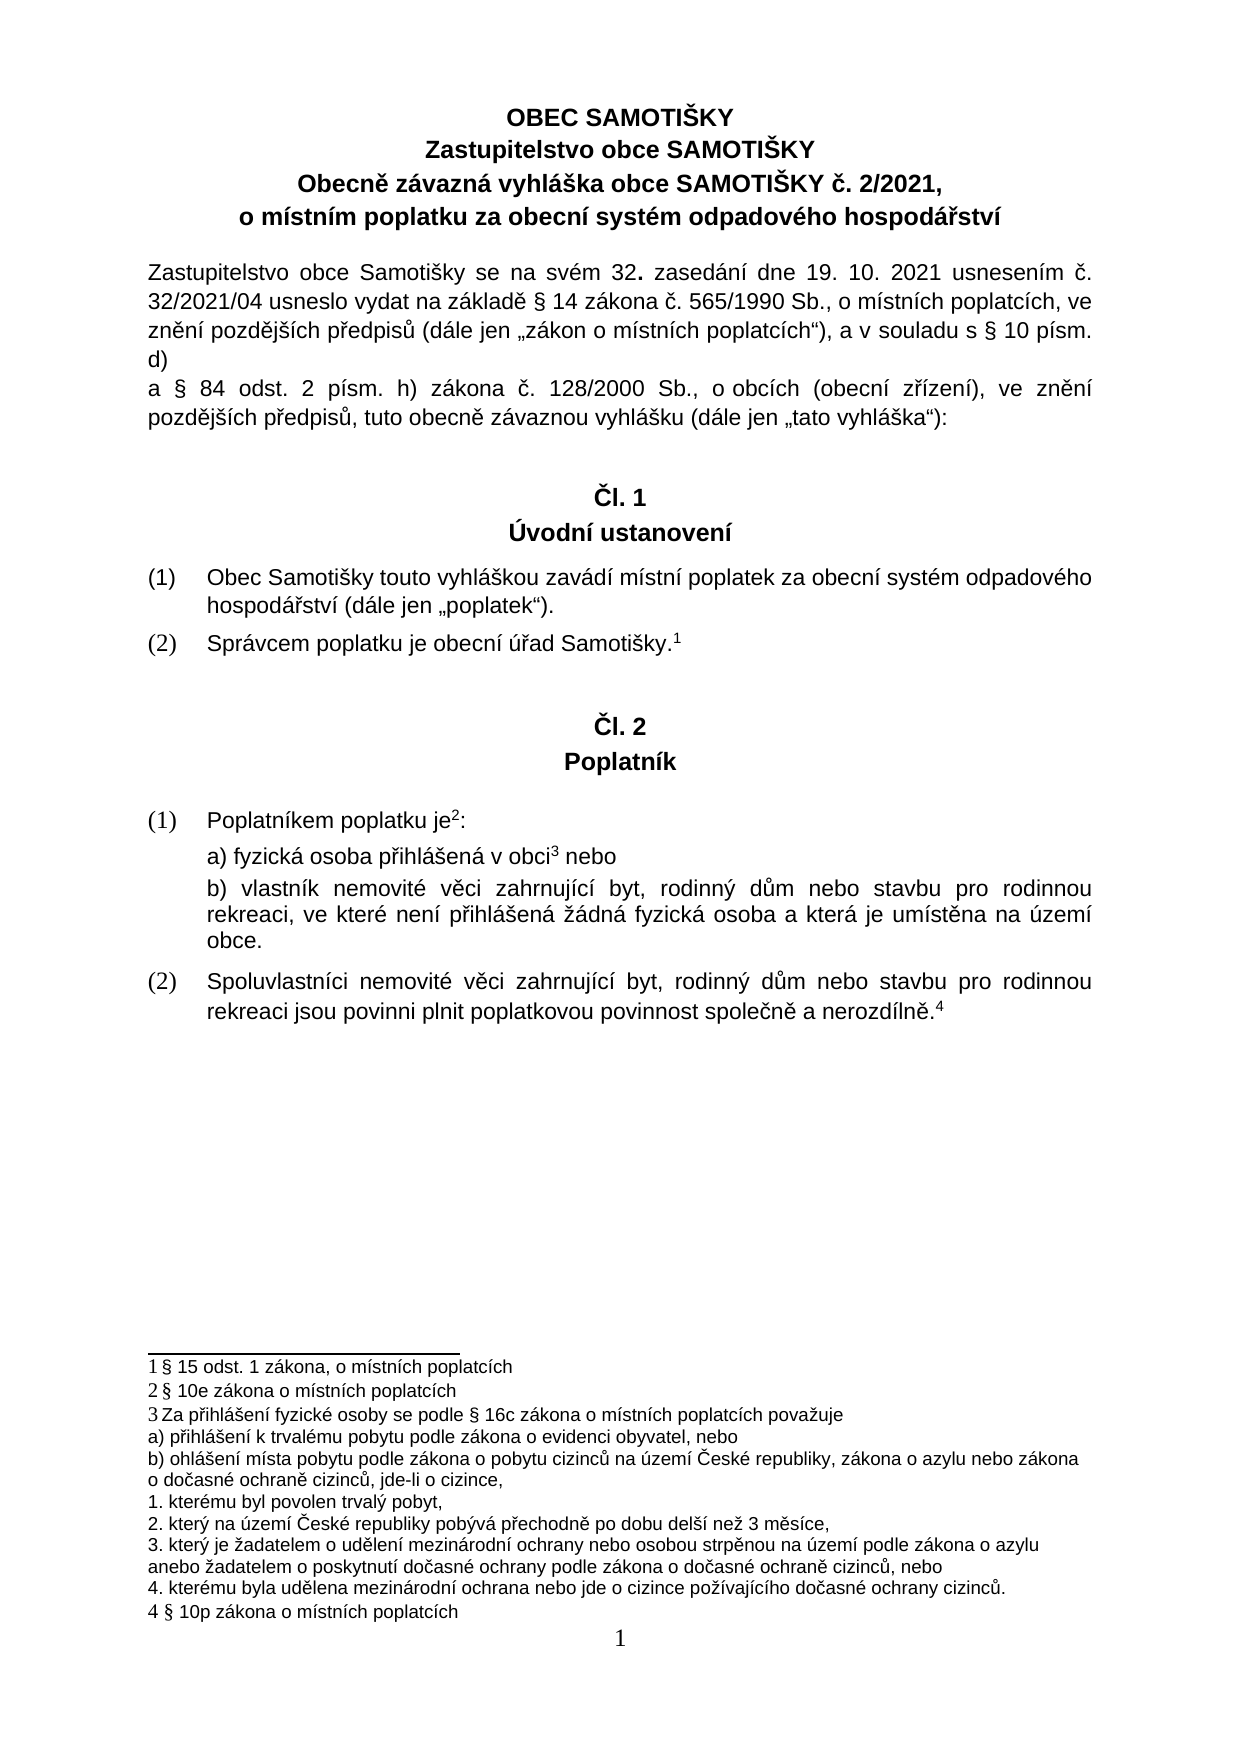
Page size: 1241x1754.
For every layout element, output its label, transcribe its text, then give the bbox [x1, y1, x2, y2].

text Čl. 1 [148, 483, 1093, 512]
text Úvodní ustanovení [148, 518, 1093, 547]
text OBEC SAMOTIŠKY [148, 102, 1093, 131]
text Za přihlášení fyzické osoby se podle § 16c zákona o místních poplatcích považuje [148, 1402, 1093, 1426]
text 3. který je žadatelem o udělení mezinárodní ochrany nebo osobou strpěnou na území podle zákona o azylu anebo žadatelem o poskytnutí dočasné ochrany podle zákona o dočasné ochraně cizinců, nebo [148, 1534, 1093, 1577]
list Spoluvlastníci nemovité věci zahrnující byt, rodinný dům nebo stavbu pro rodinnou rekreaci jsou povinni plnit poplatkovou povinnost společně a nerozdílně. [148, 966, 1093, 1024]
list Poplatníkem poplatku je: [148, 805, 1093, 834]
list Správcem poplatku je obecní úřad Samotišky. [148, 628, 1093, 656]
text Obecně závazná vyhláška obce SAMOTIŠKY č. 2/2021, [148, 168, 1093, 197]
text b) vlastník nemovité věci zahrnující byt, rodinný dům nebo stavbu pro rodinnou rekreaci, ve které není přihlášená žádná fyzická osoba a která je umístěna na území obce. [207, 875, 1093, 954]
text Zastupitelstvo obce SAMOTIŠKY [148, 136, 1093, 164]
text a) přihlášení k trvalému pobytu podle zákona o evidenci obyvatel, nebo [148, 1426, 1093, 1448]
list § 10p zákona o místních poplatcích [148, 1599, 1093, 1623]
text a) fyzická osoba přihlášená v obci nebo [148, 843, 1093, 869]
text b) ohlášení místa pobytu podle zákona o pobytu cizinců na území České republiky, zákona o azylu nebo zákona o dočasné ochraně cizinců, jde-li o cizince, [148, 1448, 1093, 1491]
text 4. kterému byla udělena mezinárodní ochrana nebo jde o cizince požívajícího dočasné ochrany cizinců. [148, 1577, 1093, 1599]
text 1. kterému byl povolen trvalý pobyt, [148, 1491, 1093, 1512]
text 2. který na území České republiky pobývá přechodně po dobu delší než 3 měsíce, [148, 1512, 1093, 1534]
list § 15 odst. 1 zákona, o místních poplatcích [148, 1354, 1093, 1378]
list § 10e zákona o místních poplatcích [148, 1378, 1093, 1402]
text o místním poplatku za obecní systém odpadového hospodářství [148, 202, 1093, 230]
text Poplatník [148, 747, 1093, 776]
subtitle Zastupitelstvo obce Samotišky se na svém 32. zasedání dne 19. 10. 2021 usnesením č. 32/2021/04 usneslo vydat na základě § 14 zákona č. 565/1990 Sb., o místních poplatcích, ve znění pozdějších předpisů (dále jen „zákon o místních poplatcích“), a v souladu s § 10 písm. d) a § 84 odst. 2 písm. h) zákona č. 128/2000 Sb., o obcích (obecní zřízení), ve znění pozdějších předpisů, tuto obecně závaznou vyhlášku (dále jen „tato vyhláška“): [148, 259, 1093, 430]
list Obec Samotišky touto vyhláškou zavádí místní poplatek za obecní systém odpadového hospodářství (dále jen „poplatek“). [148, 563, 1093, 619]
text Čl. 2 [148, 712, 1093, 741]
